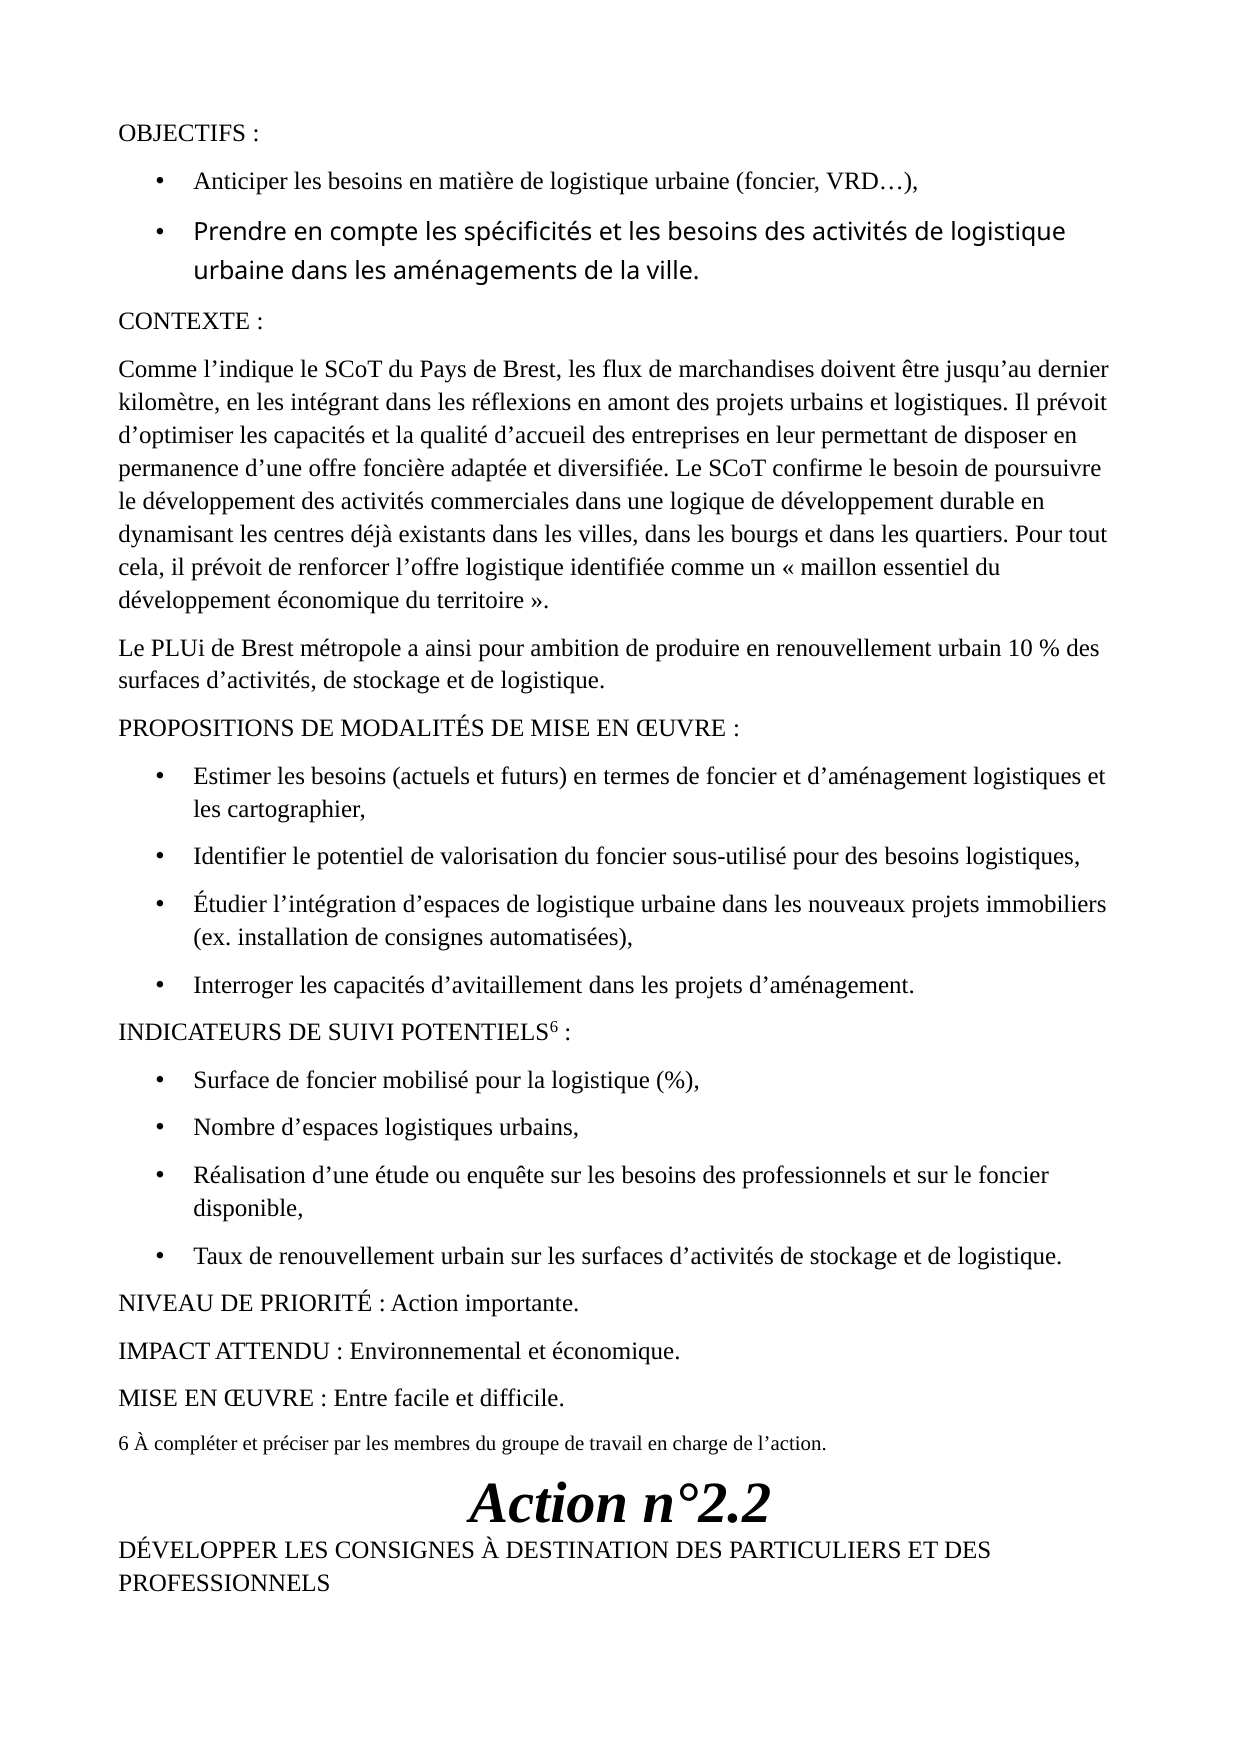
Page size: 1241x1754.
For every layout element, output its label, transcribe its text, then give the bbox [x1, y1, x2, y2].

list Estimer les besoins (actuels et futurs) en termes de foncier et d’aménagement logistiques et les cartographier, [156, 761, 1122, 823]
list Taux de renouvellement urbain sur les surfaces d’activités de stockage et de logistique. [156, 1241, 1122, 1269]
text CONTEXTE : [118, 306, 1122, 335]
list Anticiper les besoins en matière de logistique urbaine (foncier, VRD…), [156, 166, 1122, 194]
list Interroger les capacités d’avitaillement dans les projets d’aménagement. [156, 970, 1122, 998]
text Le PLUi de Brest métropole a ainsi pour ambition de produire en renouvellement urbain 10 % des surfaces d’activités, de stockage et de logistique. [118, 633, 1122, 694]
text MISE EN ŒUVRE : Entre facile et difficile. [118, 1383, 1122, 1412]
list Surface de foncier mobilisé pour la logistique (%), [156, 1065, 1122, 1094]
list Nombre d’espaces logistiques urbains, [156, 1112, 1122, 1141]
text INDICATEURS DE SUIVI POTENTIELS6 : [118, 1017, 1122, 1046]
text NIVEAU DE PRIORITÉ : Action importante. [118, 1288, 1122, 1317]
text Comme l’indique le SCoT du Pays de Brest, les flux de marchandises doivent être jusqu’au dernier kilomètre, en les intégrant dans les réflexions en amont des projets urbains et logistiques. Il prévoit d’optimiser les capacités et la qualité d’accueil des entreprises en leur permettant de disposer en permanence d’une offre foncière adaptée et diversifiée. Le SCoT confirme le besoin de poursuivre le développement des activités commerciales dans une logique de développement durable en dynamisant les centres déjà existants dans les villes, dans les bourgs et dans les quartiers. Pour tout cela, il prévoit de renforcer l’offre logistique identifiée comme un « maillon essentiel du développement économique du territoire ». [118, 354, 1122, 614]
text PROPOSITIONS DE MODALITÉS DE MISE EN ŒUVRE : [118, 713, 1122, 742]
text DÉVELOPPER LES CONSIGNES À DESTINATION DES PARTICULIERS ET DES PROFESSIONNELS [118, 1535, 1122, 1597]
text OBJECTIFS : [118, 118, 1122, 147]
subtitle Action n°2.2 [118, 1468, 1122, 1535]
list Identifier le potentiel de valorisation du foncier sous-utilisé pour des besoins logistiques, [156, 841, 1122, 870]
text 6 À compléter et préciser par les membres du groupe de travail en charge de l’action. [118, 1431, 1122, 1455]
list Prendre en compte les spécificités et les besoins des activités de logistique urbaine dans les aménagements de la ville. [156, 213, 1122, 287]
list Étudier l’intégration d’espaces de logistique urbaine dans les nouveaux projets immobiliers (ex. installation de consignes automatisées), [156, 889, 1122, 951]
text IMPACT ATTENDU : Environnemental et économique. [118, 1336, 1122, 1365]
list Réalisation d’une étude ou enquête sur les besoins des professionnels et sur le foncier disponible, [156, 1160, 1122, 1222]
